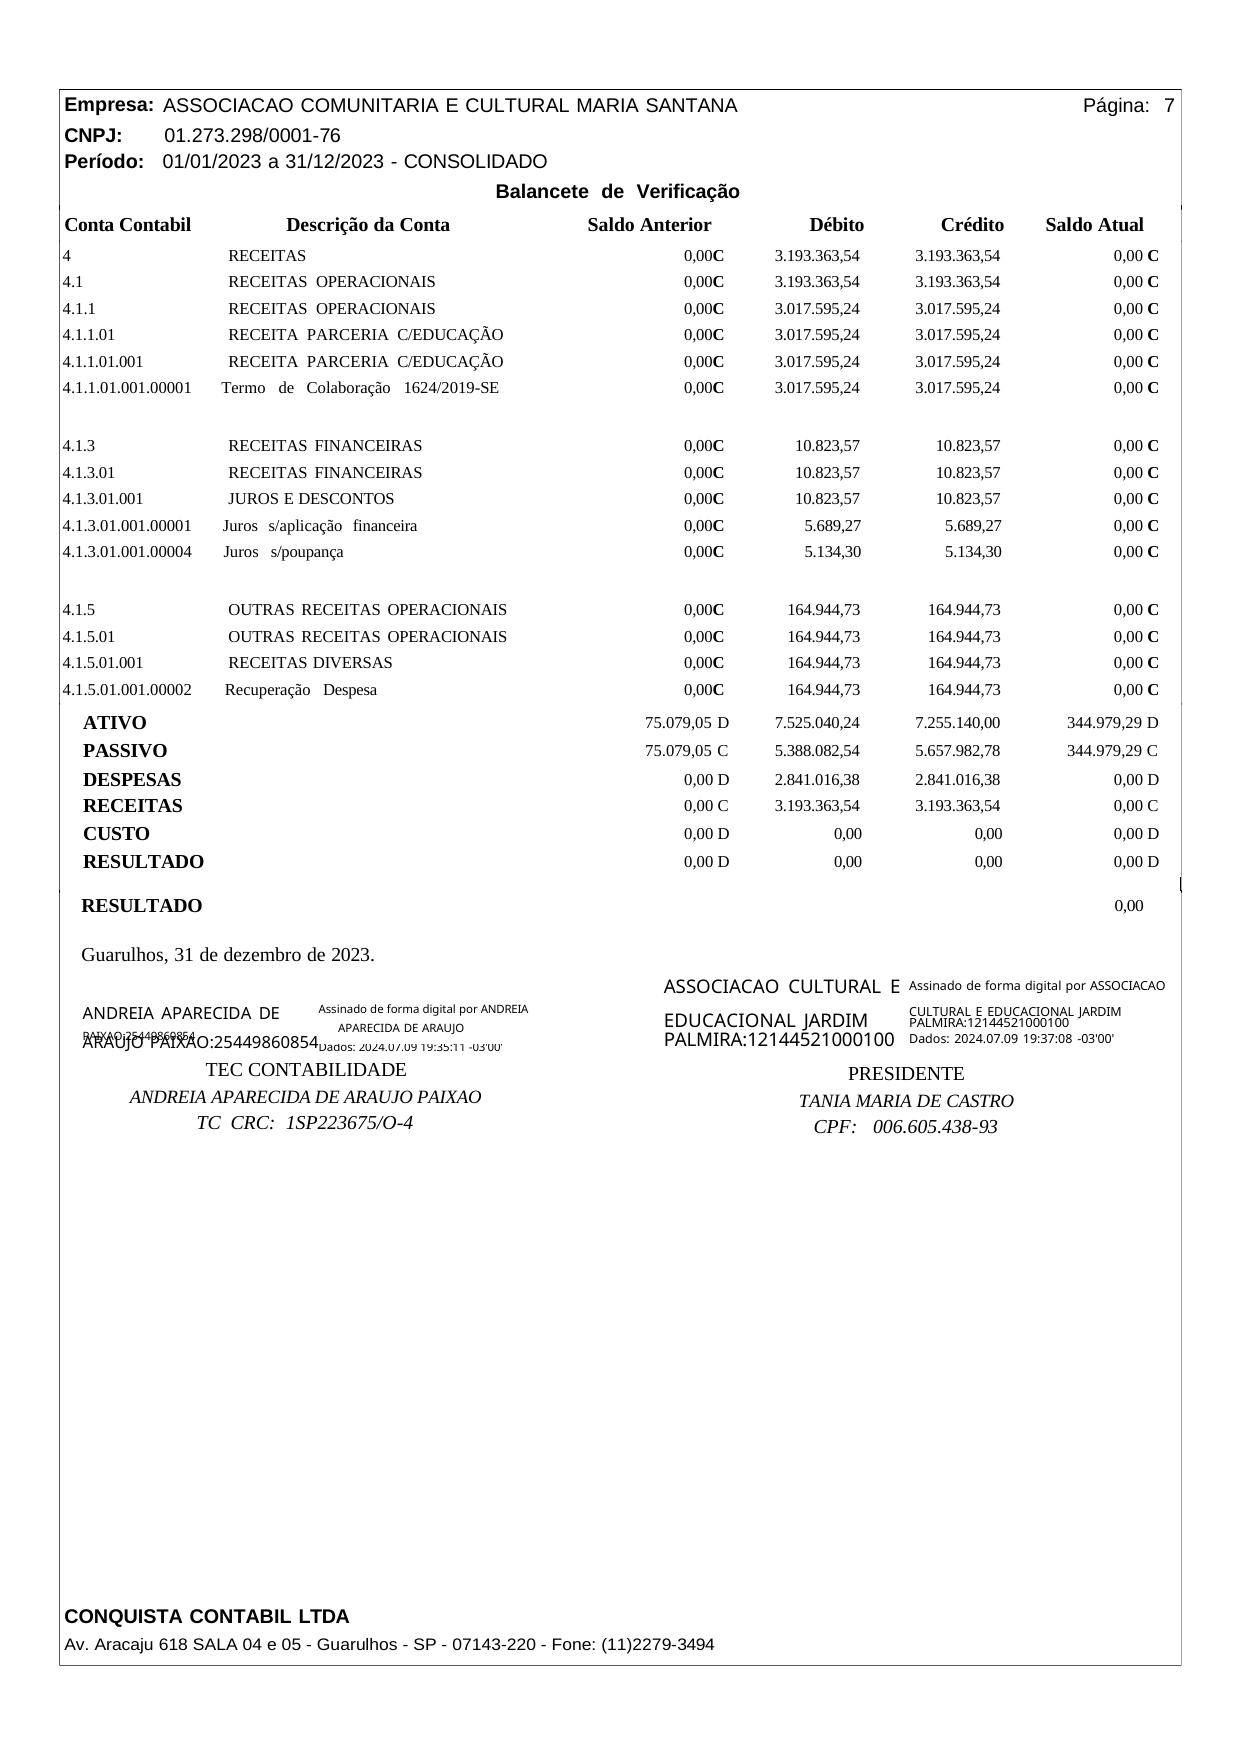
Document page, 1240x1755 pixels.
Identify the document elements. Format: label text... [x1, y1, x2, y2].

text 4.1.1.01 RECEITA PARCERIA C/EDUCAÇÃO 0,00C 3.017.595,24 3.017.595,24 0,00 C [62, 325, 1181, 344]
text 4.1.3 RECEITAS FINANCEIRAS 0,00C 10.823,57 10.823,57 0,00 C [62, 436, 1181, 455]
text TC CRC: 1SP223675/O-4 [62, 1111, 550, 1134]
text Av. Aracaju 618 SALA 04 e 05 - Guarulhos - SP - 07143-220 - Fone: (11)2279-3494 [64, 1634, 1181, 1653]
text 4.1.1.01.001 RECEITA PARCERIA C/EDUCAÇÃO 0,00C 3.017.595,24 3.017.595,24 0,00 C [62, 352, 1181, 371]
text ARAUJO PAIXAO:25449860854 APARECIDA DE ARAUJO PAIXAO:25449860854 [82, 1017, 551, 1044]
text ANDREIA APARECIDA DE Assinado de forma digital por ANDREIA [82, 1000, 551, 1017]
text 4.1.5 OUTRAS RECEITAS OPERACIONAIS 0,00C 164.944,73 164.944,73 0,00 C [62, 600, 1181, 619]
text 4.1.3.01.001.00001 Juros s/aplicação financeira 0,00C 5.689,27 5.689,27 0,00 C [62, 516, 1181, 535]
text 4.1.5.01.001.00002 Recuperação Despesa 0,00C 164.944,73 164.944,73 0,00 C [62, 680, 1181, 699]
text 4.1.5.01.001 RECEITAS DIVERSAS 0,00C 164.944,73 164.944,73 0,00 C [62, 653, 1181, 672]
text Conta Contabil Descrição da Conta Saldo Anterior Débito Crédito Saldo Atual [64, 213, 1181, 236]
text 4.1.3.01.001.00004 Juros s/poupança 0,00C 5.134,30 5.134,30 0,00 C [62, 542, 1181, 561]
text CONQUISTA CONTABIL LTDA [64, 1605, 1181, 1627]
list RECEITAS OPERACIONAIS 0,00C 3.017.595,24 3.017.595,24 0,00 C [62, 298, 1181, 318]
text RECEITAS 0,00 C 3.193.363,54 3.193.363,54 0,00 C [83, 794, 1181, 817]
text PALMIRA:12144521000100 Dados: 2024.07.09 19:37:08 -03'00' [663, 1029, 1181, 1050]
text PRESIDENTE [634, 1062, 1178, 1085]
text TEC CONTABILIDADE [62, 1058, 550, 1081]
text PASSIVO 75.079,05 C 5.388.082,54 5.657.982,78 344.979,29 C [83, 739, 1181, 762]
text Dados: 2024.07.09 19:35:11 -03'00' [318, 1044, 551, 1052]
text CPF: 006.605.438-93 [634, 1115, 1179, 1138]
text Balancete de Verificação [495, 180, 1181, 202]
list RECEITAS OPERACIONAIS 0,00C 3.193.363,54 3.193.363,54 0,00 C [62, 272, 1181, 291]
text Período: 01/01/2023 a 31/12/2023 - CONSOLIDADO [64, 150, 1181, 173]
text 4.1.3.01.001 JUROS E DESCONTOS 0,00C 10.823,57 10.823,57 0,00 C [62, 489, 1181, 508]
text CUSTO 0,00 D 0,00 0,00 0,00 D [83, 822, 1181, 845]
text TANIA MARIA DE CASTRO [634, 1090, 1181, 1111]
text EDUCACIONAL JARDIM CULTURAL E EDUCACIONAL JARDIM [663, 1000, 1181, 1021]
text RESULTADO 0,00 D 0,00 0,00 0,00 D [83, 850, 1181, 873]
text 4.1.1.01.001.00001 Termo de Colaboração 1624/2019-SE 0,00C 3.017.595,24 3.017.595,24 0,00 C [62, 378, 1181, 397]
text 4 RECEITAS 0,00C 3.193.363,54 3.193.363,54 0,00 C [62, 245, 1181, 264]
text ASSOCIACAO CULTURAL E Assinado de forma digital por ASSOCIACAO [663, 977, 1181, 998]
text CNPJ: 01.273.298/0001-76 [64, 123, 1181, 146]
text PALMIRA:12144521000100 [909, 1021, 1181, 1029]
text 4.1.5.01 OUTRAS RECEITAS OPERACIONAIS 0,00C 164.944,73 164.944,73 0,00 C [62, 627, 1181, 646]
text ATIVO 75.079,05 D 7.525.040,24 7.255.140,00 344.979,29 D [83, 711, 1181, 734]
text RESULTADO [81, 894, 551, 917]
text Empresa: ASSOCIACAO COMUNITARIA E CULTURAL MARIA SANTANA Página: 7 [64, 93, 1181, 117]
text ANDREIA APARECIDA DE ARAUJO PAIXAO [62, 1086, 551, 1107]
text 0,00 [551, 895, 1144, 914]
text Guarulhos, 31 de dezembro de 2023. [81, 942, 551, 965]
text DESPESAS 0,00 D 2.841.016,38 2.841.016,38 0,00 D [83, 767, 1181, 790]
text 4.1.3.01 RECEITAS FINANCEIRAS 0,00C 10.823,57 10.823,57 0,00 C [62, 463, 1181, 482]
